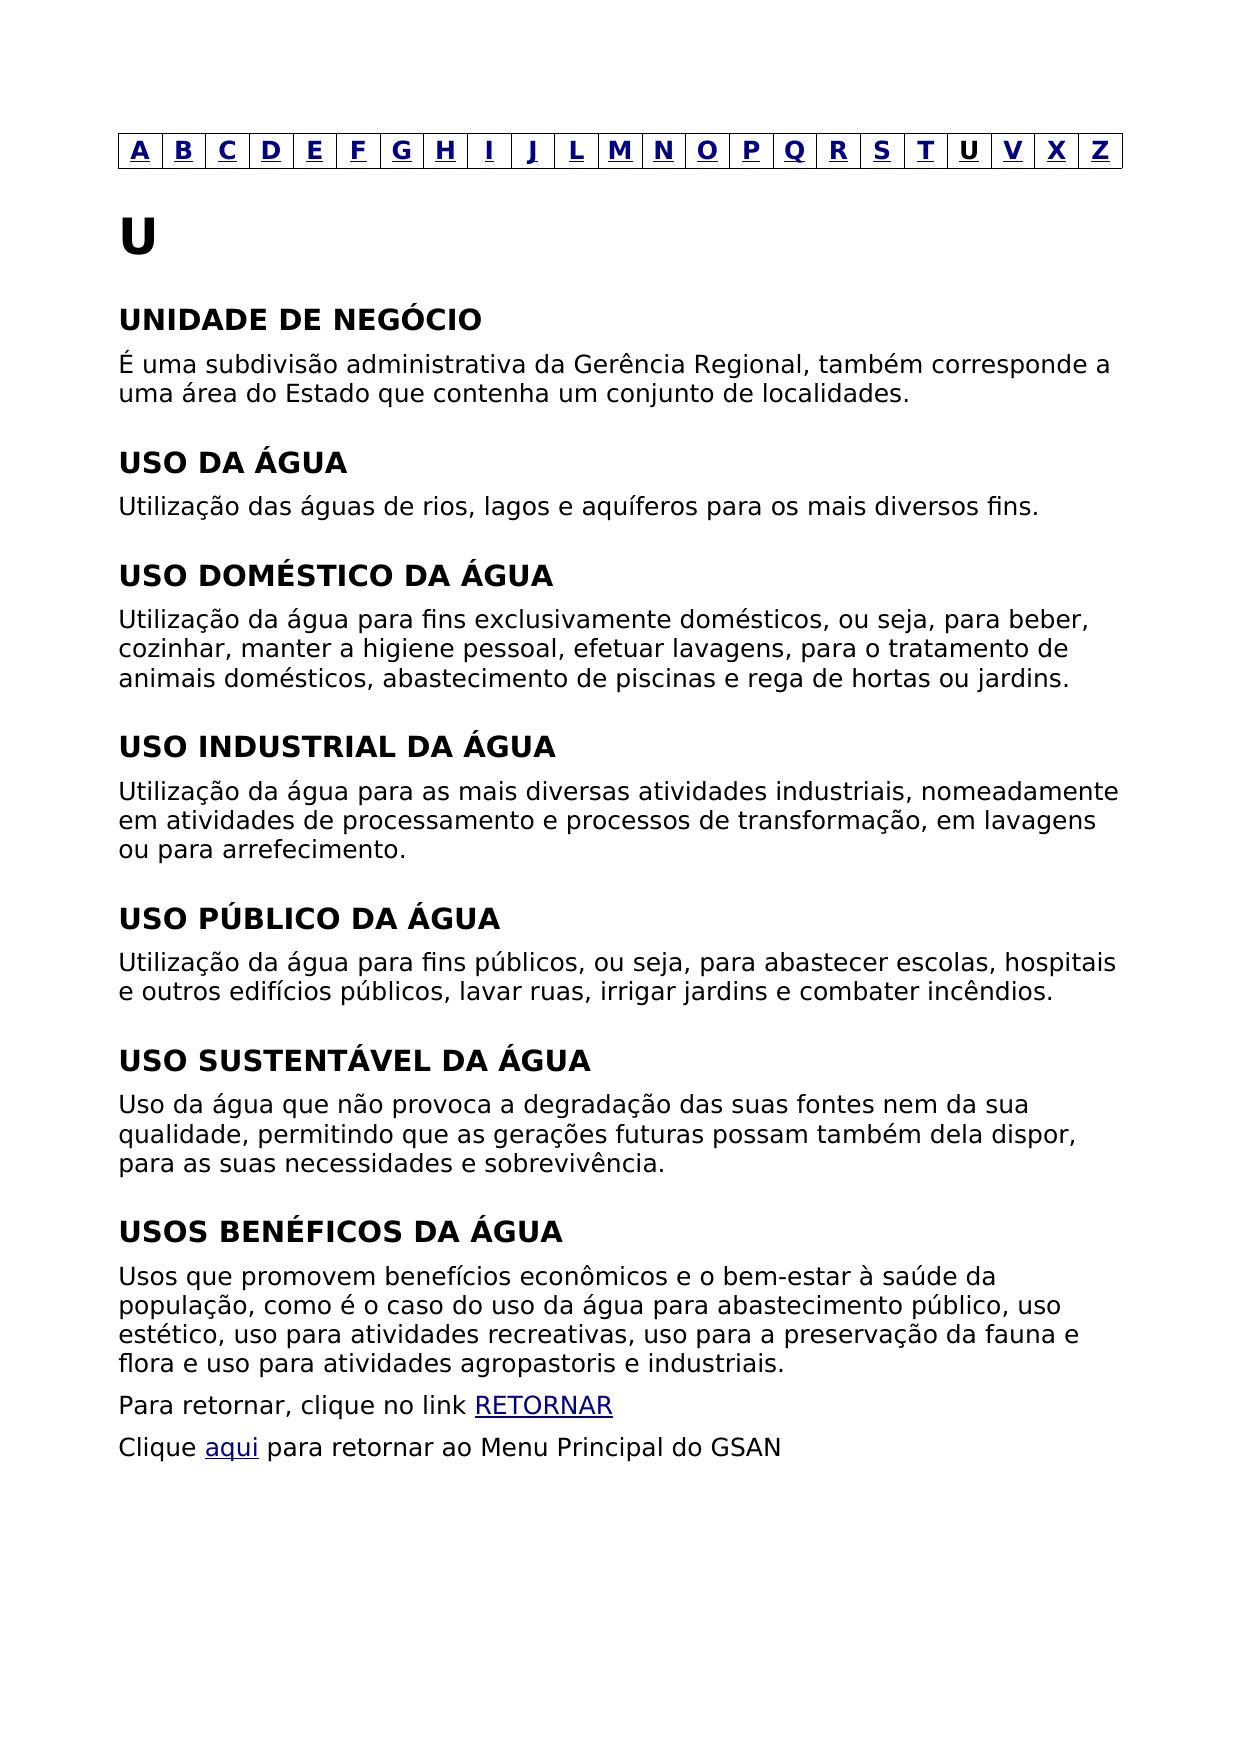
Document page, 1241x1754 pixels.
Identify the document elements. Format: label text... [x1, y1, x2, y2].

text Utilização da água para fins públicos, ou seja, para abastecer escolas, hospitais e outros edifícios públicos, lavar ruas, irrigar jardins e combater incêndios. [118, 948, 1122, 1007]
table_header L [555, 134, 598, 168]
text Utilização da água para fins exclusivamente domésticos, ou seja, para beber, cozinhar, manter a higiene pessoal, efetuar lavagens, para o tratamento de animais domésticos, abastecimento de piscinas e rega de hortas ou jardins. [118, 606, 1122, 693]
table_header J [512, 134, 554, 168]
table_header S [861, 134, 904, 168]
text Utilização das águas de rios, lagos e aquíferos para os mais diversos fins. [118, 492, 1122, 522]
table_header X [1035, 134, 1078, 168]
subtitle USOS BENÉFICOS DA ÁGUA [118, 1216, 1122, 1250]
table_header Q [774, 134, 816, 168]
table_header E [294, 134, 336, 168]
subtitle USO PÚBLICO DA ÁGUA [118, 902, 1122, 936]
text Para retornar, clique no link RETORNAR [118, 1391, 1122, 1421]
table_header A [119, 134, 162, 168]
table_header T [905, 134, 947, 168]
table_header I [468, 134, 511, 168]
table_header O [686, 134, 729, 168]
table_header F [337, 134, 380, 168]
subtitle U [118, 208, 1122, 266]
text Clique aqui para retornar ao Menu Principal do GSAN [118, 1433, 1122, 1462]
table_header U [948, 134, 991, 168]
table_header R [817, 134, 860, 168]
subtitle USO DA ÁGUA [118, 446, 1122, 480]
subtitle UNIDADE DE NEGÓCIO [118, 304, 1122, 338]
table_header G [381, 134, 423, 168]
table_header B [163, 134, 205, 168]
text Uso da água que não provoca a degradação das suas fontes nem da sua qualidade, permitindo que as gerações futuras possam também dela dispor, para as suas necessidades e sobrevivência. [118, 1091, 1122, 1178]
table_header D [250, 134, 293, 168]
text Utilização da água para as mais diversas atividades industriais, nomeadamente em atividades de processamento e processos de transformação, em lavagens ou para arrefecimento. [118, 777, 1122, 864]
table_header Z [1079, 134, 1122, 168]
text É uma subdivisão administrativa da Gerência Regional, também corresponde a uma área do Estado que contenha um conjunto de localidades. [118, 350, 1122, 408]
subtitle USO DOMÉSTICO DA ÁGUA [118, 559, 1122, 593]
table_header M [599, 134, 642, 168]
table_header V [992, 134, 1034, 168]
table_header H [424, 134, 467, 168]
subtitle USO INDUSTRIAL DA ÁGUA [118, 731, 1122, 764]
table_header P [730, 134, 773, 168]
text Usos que promovem benefícios econômicos e o bem-estar à saúde da população, como é o caso do uso da água para abastecimento público, uso estético, uso para atividades recreativas, uso para a preservação da fauna e flora e uso para atividades agropastoris e industriais. [118, 1262, 1122, 1379]
table_header C [206, 134, 249, 168]
subtitle USO SUSTENTÁVEL DA ÁGUA [118, 1044, 1122, 1078]
table_header N [643, 134, 685, 168]
